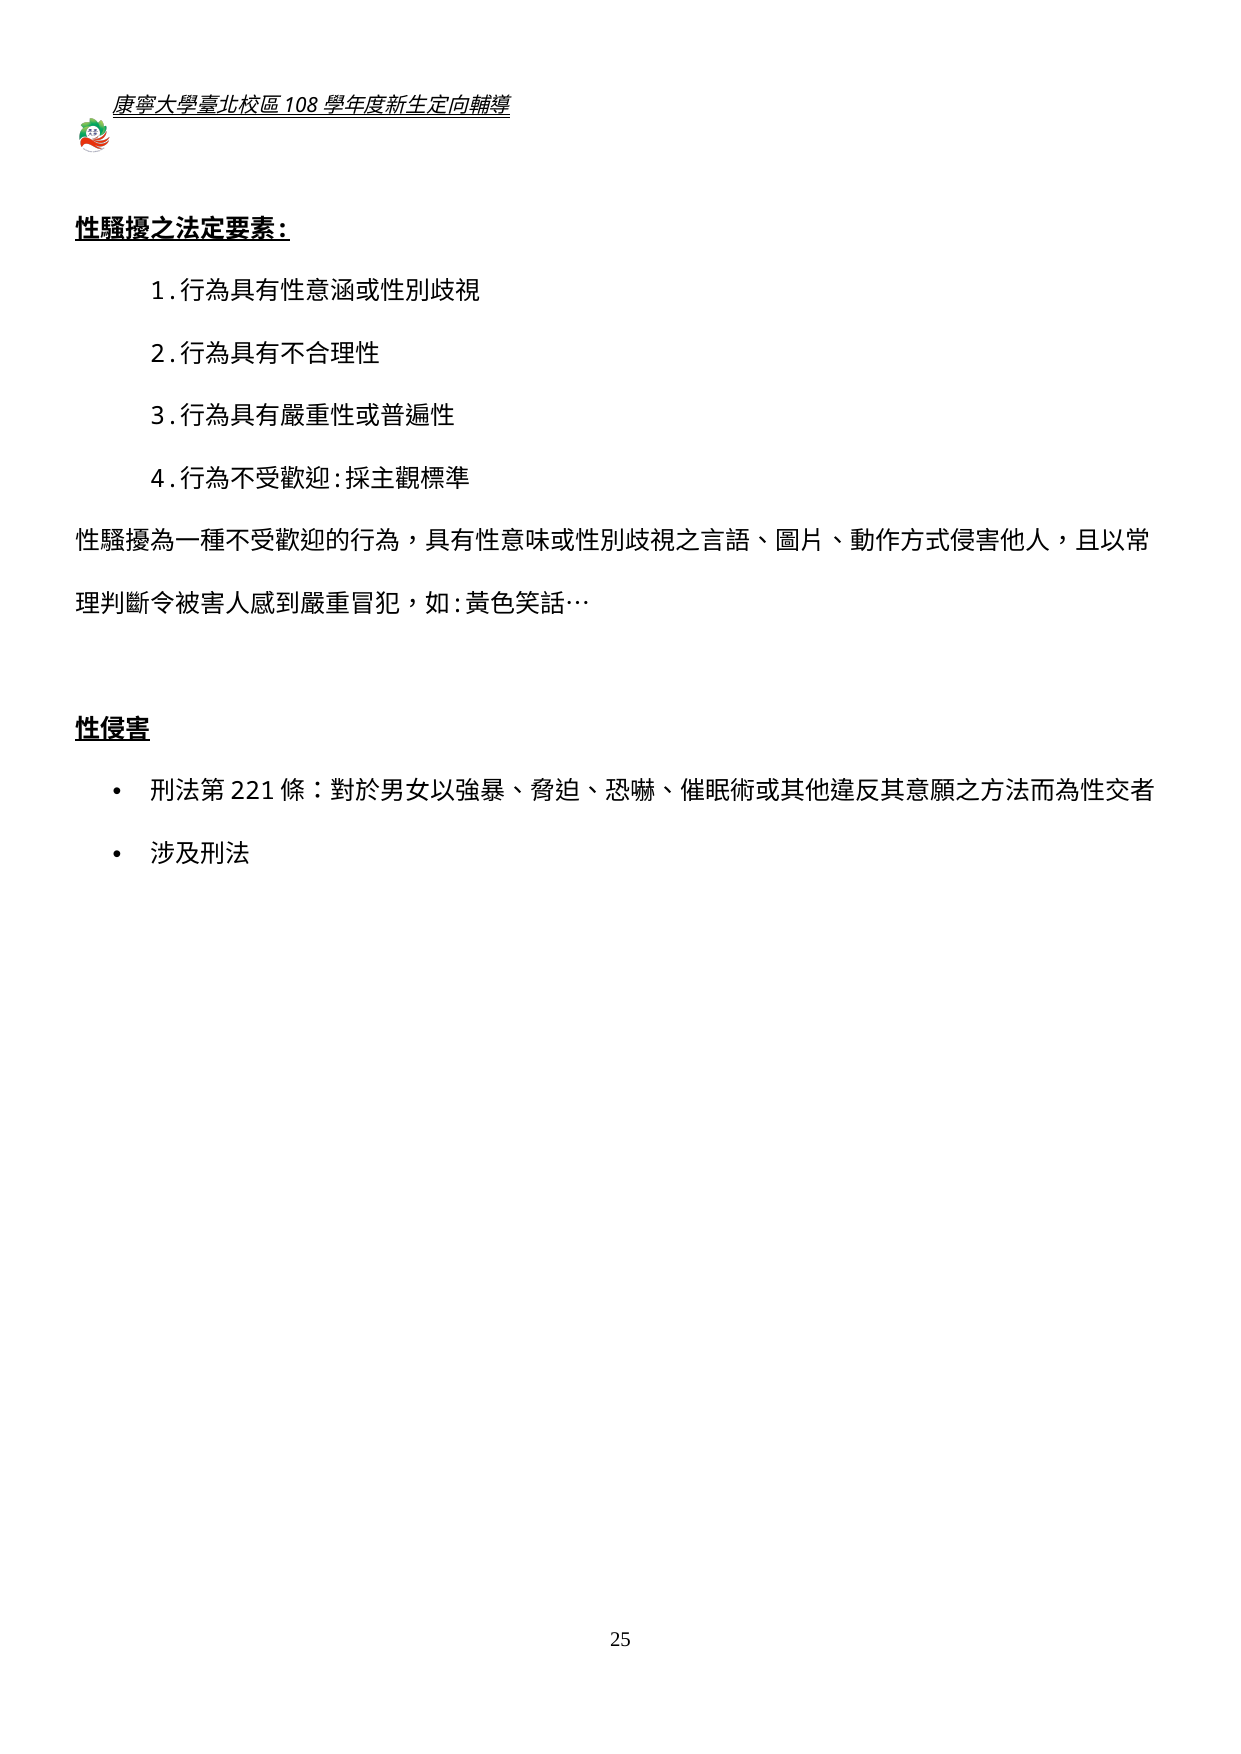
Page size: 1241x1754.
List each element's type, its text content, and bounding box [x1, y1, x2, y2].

list 刑法第221條：對於男女以強暴、脅迫、恐嚇、催眠術或其他違反其意願之方法而為性交者 [112, 747, 1165, 810]
text 4.行為不受歡迎:採主觀標準 [75, 435, 1165, 497]
list 涉及刑法 [112, 810, 1165, 872]
text 3.行為具有嚴重性或普遍性 [75, 372, 1165, 435]
text 2.行為具有不合理性 [75, 310, 1165, 372]
text 性騷擾為一種不受歡迎的行為，具有性意味或性別歧視之言語、圖片、動作方式侵害他人，且以常理判斷令被害人感到嚴重冒犯，如:黃色笑話… [75, 497, 1165, 622]
text 性侵害 [75, 685, 1165, 747]
text 性騷擾之法定要素: [75, 185, 1165, 247]
text 1.行為具有性意涵或性別歧視 [75, 247, 1165, 310]
